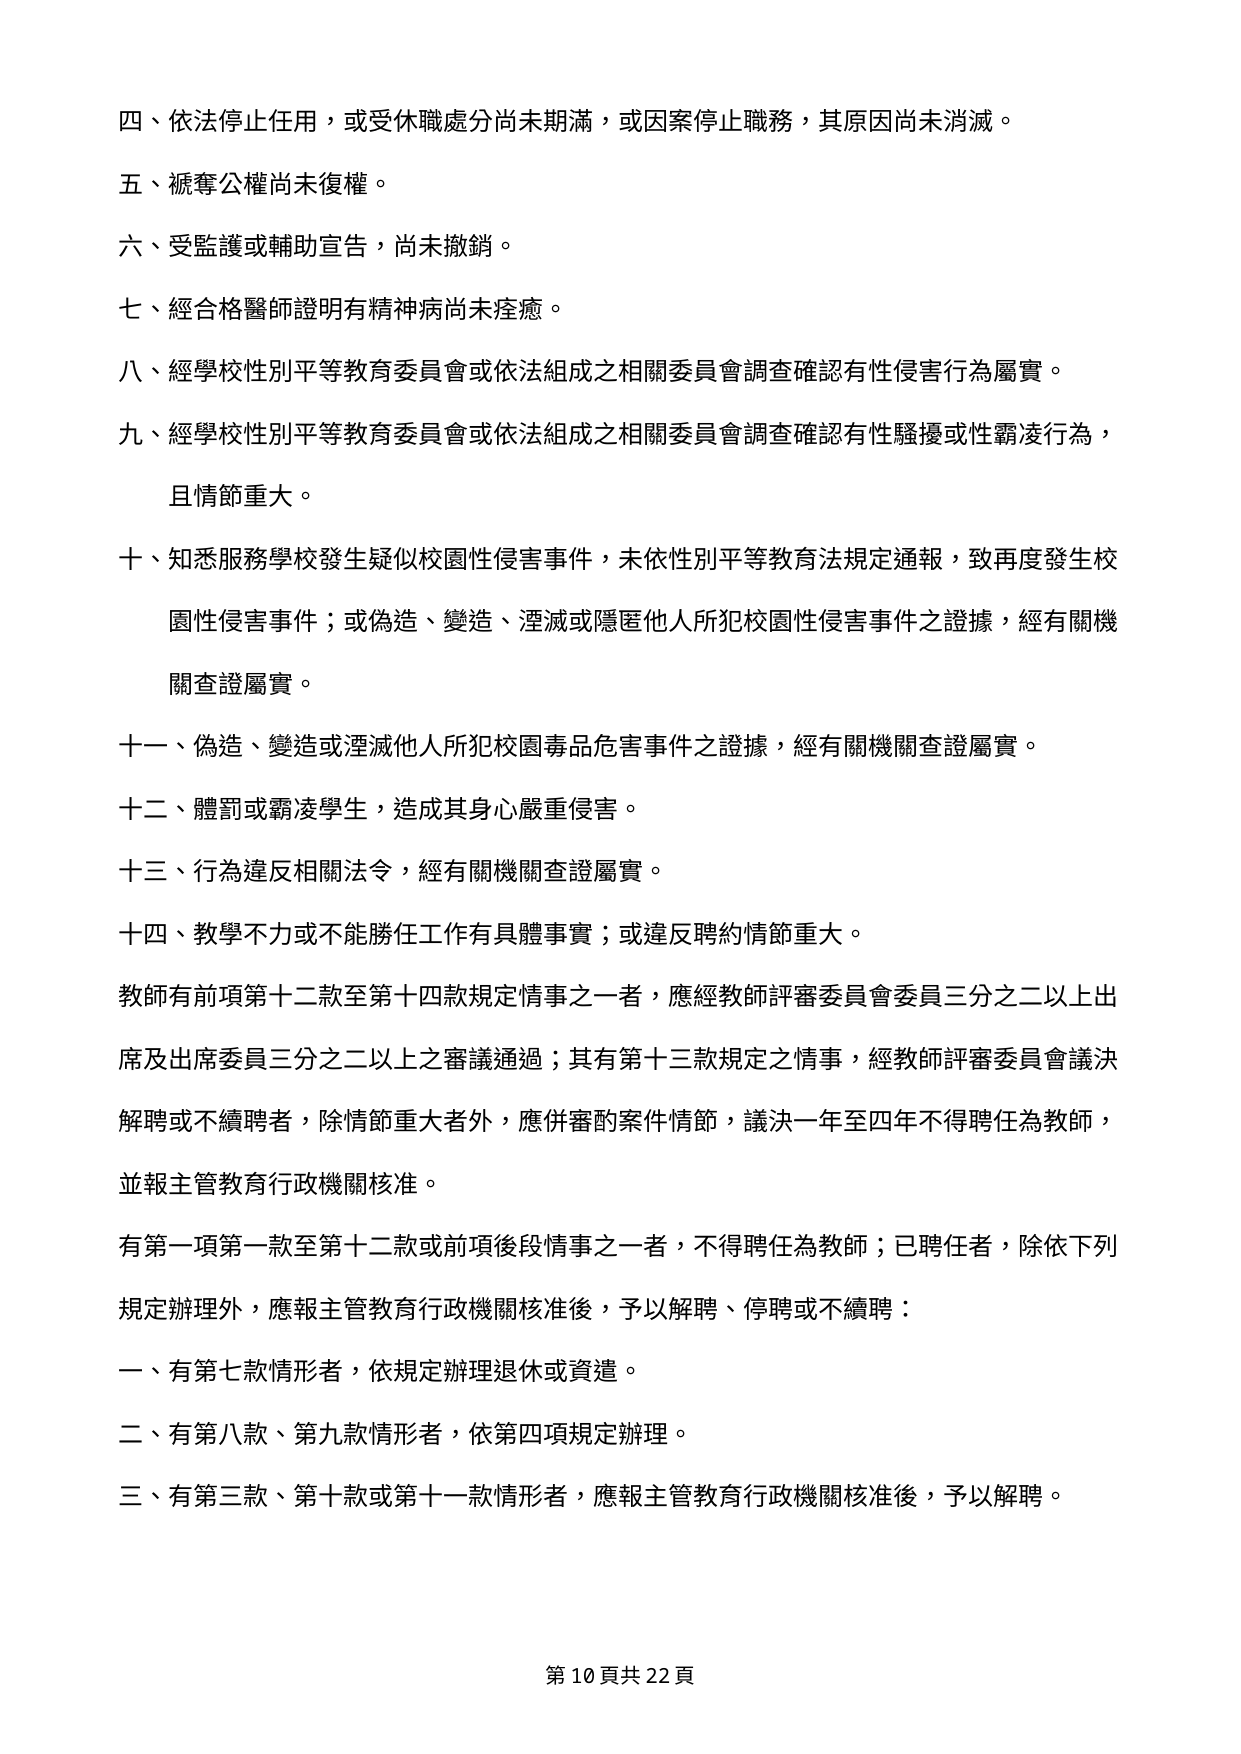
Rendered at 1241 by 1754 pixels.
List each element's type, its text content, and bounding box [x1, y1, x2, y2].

text 九、經學校性別平等教育委員會或依法組成之相關委員會調查確認有性騷擾或性霸凌行為，且情節重大。 [118, 391, 1122, 516]
text 三、有第三款、第十款或第十一款情形者，應報主管教育行政機關核准後，予以解聘。 [118, 1453, 1122, 1516]
text 教師有前項第十二款至第十四款規定情事之一者，應經教師評審委員會委員三分之二以上出席及出席委員三分之二以上之審議通過；其有第十三款規定之情事，經教師評審委員會議決解聘或不續聘者，除情節重大者外，應併審酌案件情節，議決一年至四年不得聘任為教師，並報主管教育行政機關核准。 [118, 953, 1122, 1203]
text 十二、體罰或霸凌學生，造成其身心嚴重侵害。 [118, 766, 1122, 828]
text 二、有第八款、第九款情形者，依第四項規定辦理。 [118, 1391, 1122, 1453]
text 六、受監護或輔助宣告，尚未撤銷。 [118, 203, 1122, 266]
text 十四、教學不力或不能勝任工作有具體事實；或違反聘約情節重大。 [118, 891, 1122, 953]
text 五、褫奪公權尚未復權。 [118, 141, 1122, 203]
text 八、經學校性別平等教育委員會或依法組成之相關委員會調查確認有性侵害行為屬實。 [118, 328, 1122, 391]
text 四、依法停止任用，或受休職處分尚未期滿，或因案停止職務，其原因尚未消滅。 [118, 78, 1122, 141]
text 十三、行為違反相關法令，經有關機關查證屬實。 [118, 828, 1122, 891]
text 十一、偽造、變造或湮滅他人所犯校園毒品危害事件之證據，經有關機關查證屬實。 [118, 703, 1122, 766]
text 一、有第七款情形者，依規定辦理退休或資遣。 [118, 1328, 1122, 1391]
text 有第一項第一款至第十二款或前項後段情事之一者，不得聘任為教師；已聘任者，除依下列規定辦理外，應報主管教育行政機關核准後，予以解聘、停聘或不續聘： [118, 1203, 1122, 1328]
text 十、知悉服務學校發生疑似校園性侵害事件，未依性別平等教育法規定通報，致再度發生校園性侵害事件；或偽造、變造、湮滅或隱匿他人所犯校園性侵害事件之證據，經有關機關查證屬實。 [118, 516, 1122, 703]
text 七、經合格醫師證明有精神病尚未痊癒。 [118, 266, 1122, 328]
